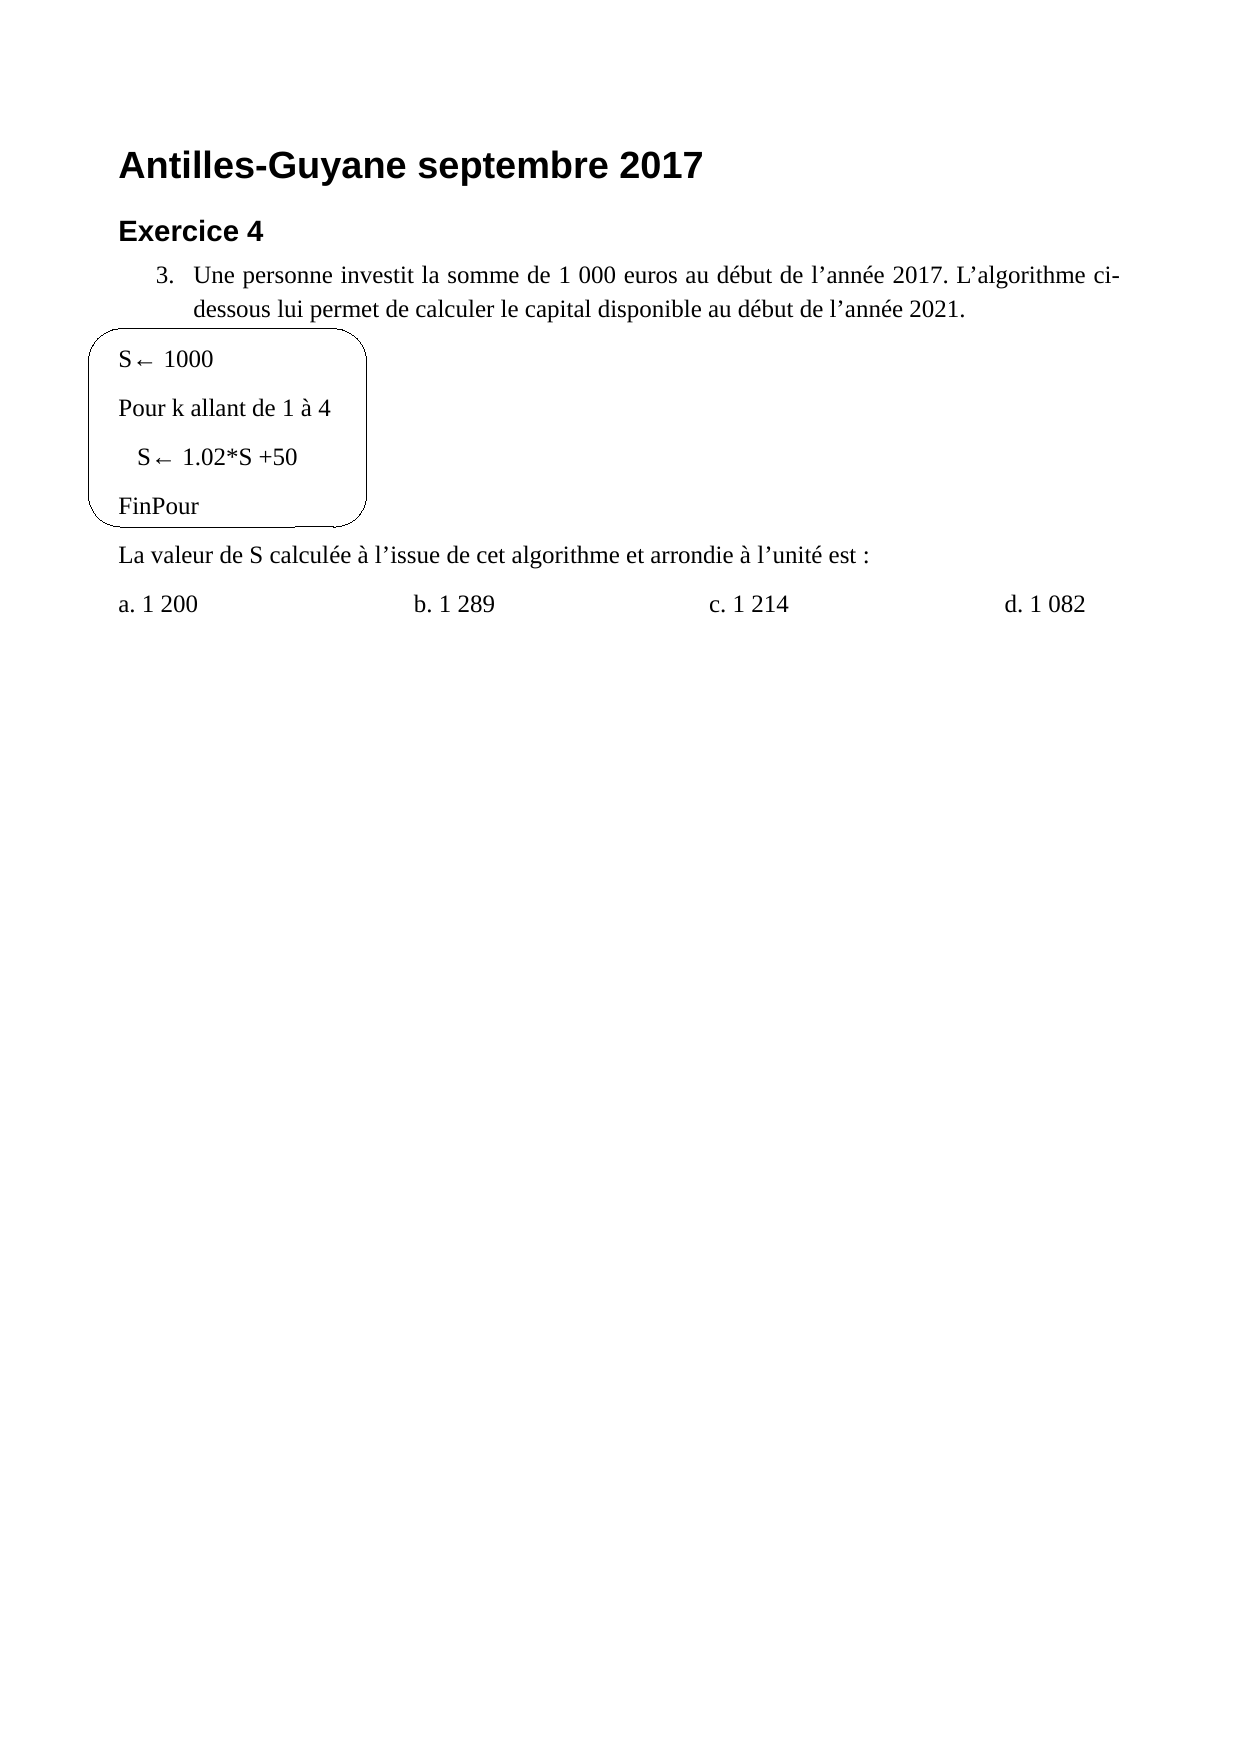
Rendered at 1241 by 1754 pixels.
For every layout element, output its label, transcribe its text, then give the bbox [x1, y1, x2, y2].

list Une personne investit la somme de 1 000 euros au début de l’année 2017. L’algorithme ci-dessous lui permet de calculer le capital disponible au début de l’année 2021. [156, 260, 1122, 323]
text S← 1.02*S +50 [118, 442, 366, 471]
subtitle Antilles-Guyane septembre 2017 [118, 143, 1122, 187]
text S← 1000 [118, 344, 1122, 372]
text [367, 393, 1122, 421]
text Pour k allant de 1 à 4 [118, 393, 366, 421]
text a. 1 200 b. 1 289 c. 1 214 d. 1 082 [118, 589, 1122, 618]
subtitle Exercice 4 [118, 214, 1122, 248]
text La valeur de S calculée à l’issue de cet algorithme et arrondie à l’unité est : [118, 540, 1122, 569]
text FinPour [118, 491, 1122, 519]
text [367, 442, 1122, 471]
